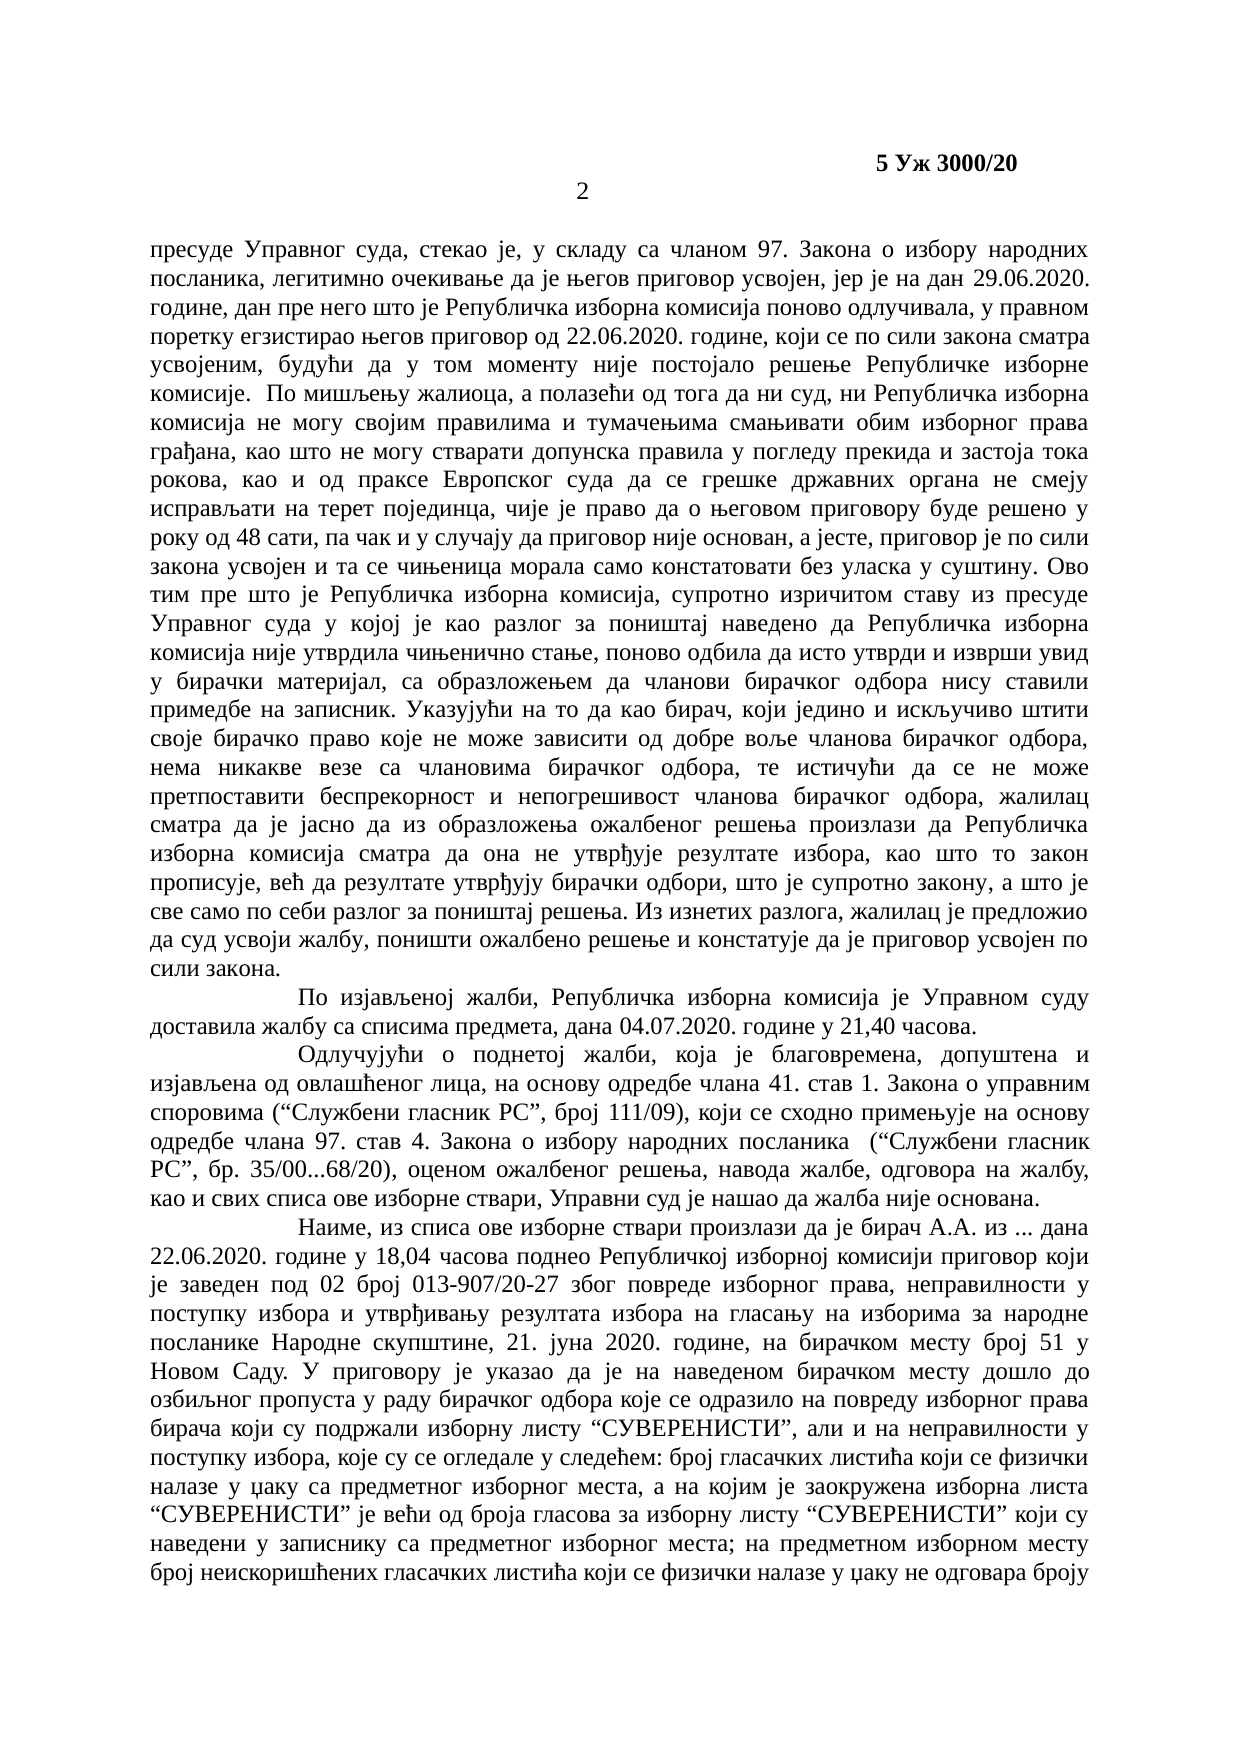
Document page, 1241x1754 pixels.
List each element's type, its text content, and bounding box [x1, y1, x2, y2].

text По изјављеној жалби, Републичка изборна комисија је Управном суду доставила жалбу са списима предмета, дана 04.07.2020. године у 21,40 часова. [150, 982, 1090, 1039]
text пресуде Управног суда, стекао је, у складу са чланом 97. Закона о избору народних посланика, легитимно очекивање да је његов приговор усвојен, јер је на дан 29.06.2020. године, дан пре него што је Републичка изборна комисија поново одлучивала, у правном поретку егзистирао његов приговор од 22.06.2020. године, који се по сили закона сматра усвојеним, будући да у том моменту није постојало решење Републичке изборне комисије. По мишљењу жалиоца, а полазећи од тога да ни суд, ни Републичка изборна комисија не могу својим правилима и тумачењима смањивати обим изборног права грађана, као што не могу стварати допунска правила у погледу прекида и застоја тока рокова, као и од праксе Европског суда да се грешке државних органа не смеју исправљати на терет појединца, чије је право да о његовом приговору буде решено у року од 48 сати, па чак и у случају да приговор није основан, а јесте, приговор је по сили закона усвојен и та се чињеница морала само констатовати без уласка у суштину. Ово тим пре што је Републичка изборна комисија, супротно изричитом ставу из пресуде Управног суда у којој је као разлог за поништај наведено да Републичка изборна комисија није утврдила чињенично стање, поново одбила да исто утврди и изврши увид у бирачки материјал, са образложењем да чланови бирачког одбора нису ставили примедбе на записник. Указујући на то да као бирач, који једино и искључиво штити своје бирачко право које не може зависити од добре воље чланова бирачког одбора, нема никакве везе са члановима бирачког одбора, те истичући да се не може претпоставити беспрекорност и непогрешивост чланова бирачког одбора, жалилац сматра да је јасно да из образложења ожалбеног решења произлази да Републичка изборна комисија сматра да она не утврђује резултате избора, као што то закон прописује, већ да резултате утврђују бирачки одбори, што је супротно закону, а што је све само по себи разлог за поништај решења. Из изнетих разлога, жалилац је предложио да суд усвоји жалбу, поништи ожалбено решење и констатује да је приговор усвојен по сили закона. [150, 234, 1090, 982]
text Одлучујући о поднетој жалби, која је благовремена, допуштена и изјављена од овлашћеног лица, на основу одредбе члана 41. став 1. Закона о управним споровима (“Службени гласник РС”, број 111/09), који се сходно примењује на основу одредбе члана 97. став 4. Закона о избору народних посланика (“Службени гласник РС”, бр. 35/00...68/20), оценом ожалбеног решења, навода жалбе, одговора на жалбу, као и свих списа ове изборне ствари, Управни суд је нашао да жалба није основана. [150, 1039, 1090, 1212]
text Наиме, из списа ове изборне ствари произлази да је бирач A.A. из ... дана 22.06.2020. године у 18,04 часова поднео Републичкој изборној комисији приговор који је заведен под 02 број 013-907/20-27 због повреде изборног права, неправилности у поступку избора и утврђивању резултата избора на гласању на изборима за народне посланике Народне скупштине, 21. јуна 2020. године, на бирачком месту број 51 у Новом Саду. У приговору је указао да је на наведеном бирачком месту дошло до озбиљног пропуста у раду бирачког одбора које се одразило на повреду изборног права бирача који су подржали изборну листу “СУВЕРЕНИСТИ”, али и на неправилности у поступку избора, које су се огледале у следећем: број гласачких листића који се физички налазе у џаку са предметног изборног места, а на којим је заокружена изборна листа “СУВЕРЕНИСТИ” је већи од броја гласова за изборну листу “СУВЕРЕНИСТИ” који су наведени у записнику са предметног изборног места; на предметном изборном месту број неискоришћених гласачких листића који се физички налазе у џаку не одговара броју [150, 1212, 1090, 1586]
